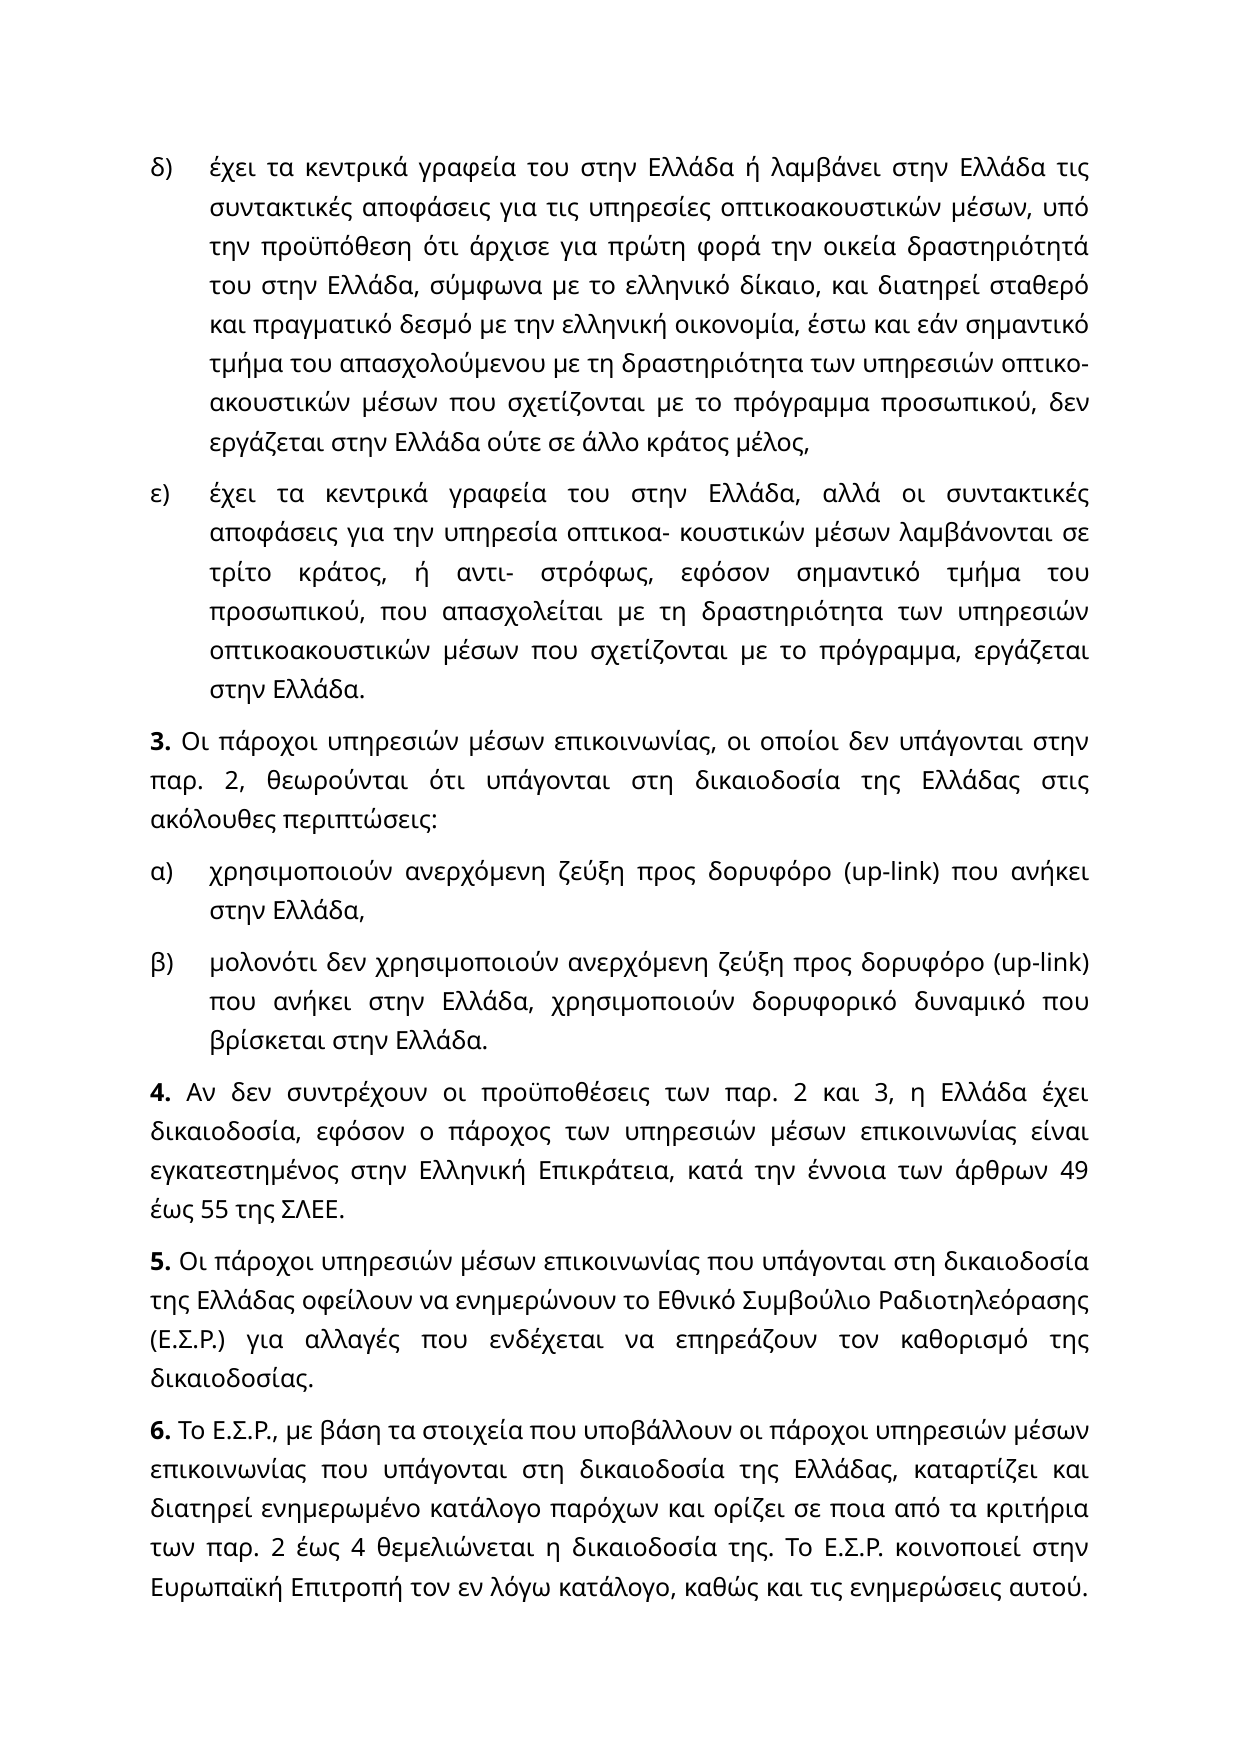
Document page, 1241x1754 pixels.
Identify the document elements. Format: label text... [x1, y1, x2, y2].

list δ) έχει τα κεντρικά γραφεία του στην Ελλάδα ή λαμβάνει στην Ελλάδα τις συντακτικές αποφάσεις για τις υπηρεσίες οπτικοακουστικών μέσων, υπό την προϋπόθεση ότι άρχισε για πρώτη φορά την οικεία δραστηριότητά του στην Ελλάδα, σύμφωνα με το ελληνικό δίκαιο, και διατηρεί σταθερό και πραγματικό δεσμό με την ελληνική οικονομία, έστω και εάν σημαντικό τμήμα του απασχολούμενου με τη δραστηριότητα των υπηρεσιών οπτικο- ακουστικών μέσων που σχετίζονται με το πρόγραμμα προσωπικού, δεν εργάζεται στην Ελλάδα ούτε σε άλλο κράτος μέλος, [150, 150, 1090, 458]
list α) χρησιμοποιούν ανερχόμενη ζεύξη προς δορυφόρο (up-link) που ανήκει στην Ελλάδα, [150, 853, 1090, 927]
list ε) έχει τα κεντρικά γραφεία του στην Ελλάδα, αλλά οι συντακτικές αποφάσεις για την υπηρεσία οπτικοα- κουστικών μέσων λαμβάνονται σε τρίτο κράτος, ή αντι- στρόφως, εφόσον σημαντικό τμήμα του προσωπικού, που απασχολείται με τη δραστηριότητα των υπηρεσιών οπτικοακουστικών μέσων που σχετίζονται με το πρόγραμμα, εργάζεται στην Ελλάδα. [150, 476, 1090, 706]
list β) μολονότι δεν χρησιμοποιούν ανερχόμενη ζεύξη προς δορυφόρο (up-link) που ανήκει στην Ελλάδα, χρησιμοποιούν δορυφορικό δυναμικό που βρίσκεται στην Ελλάδα. [150, 944, 1090, 1057]
text 4. Αν δεν συντρέχουν οι προϋποθέσεις των παρ. 2 και 3, η Ελλάδα έχει δικαιοδοσία, εφόσον ο πάροχος των υπηρεσιών μέσων επικοινωνίας είναι εγκατεστημένος στην Ελληνική Επικράτεια, κατά την έννοια των άρθρων 49 έως 55 της ΣΛΕΕ. [150, 1074, 1090, 1226]
text 6. Το Ε.Σ.Ρ., με βάση τα στοιχεία που υποβάλλουν οι πάροχοι υπηρεσιών μέσων επικοινωνίας που υπάγονται στη δικαιοδοσία της Ελλάδας, καταρτίζει και διατηρεί ενημερωμένο κατάλογο παρόχων και ορίζει σε ποια από τα κριτήρια των παρ. 2 έως 4 θεμελιώνεται η δικαιοδοσία της. Το Ε.Σ.Ρ. κοινοποιεί στην Ευρωπαϊκή Επιτροπή τον εν λόγω κατάλογο, καθώς και τις ενημερώσεις αυτού. [150, 1412, 1090, 1603]
text 3. Οι πάροχοι υπηρεσιών μέσων επικοινωνίας, οι οποίοι δεν υπάγονται στην παρ. 2, θεωρούνται ότι υπάγονται στη δικαιοδοσία της Ελλάδας στις ακόλουθες περιπτώσεις: [150, 723, 1090, 836]
text 5. Οι πάροχοι υπηρεσιών μέσων επικοινωνίας που υπάγονται στη δικαιοδοσία της Ελλάδας οφείλουν να ενημερώνουν το Εθνικό Συμβούλιο Ραδιοτηλεόρασης (Ε.Σ.Ρ.) για αλλαγές που ενδέχεται να επηρεάζουν τον καθορισμό της δικαιοδοσίας. [150, 1243, 1090, 1395]
